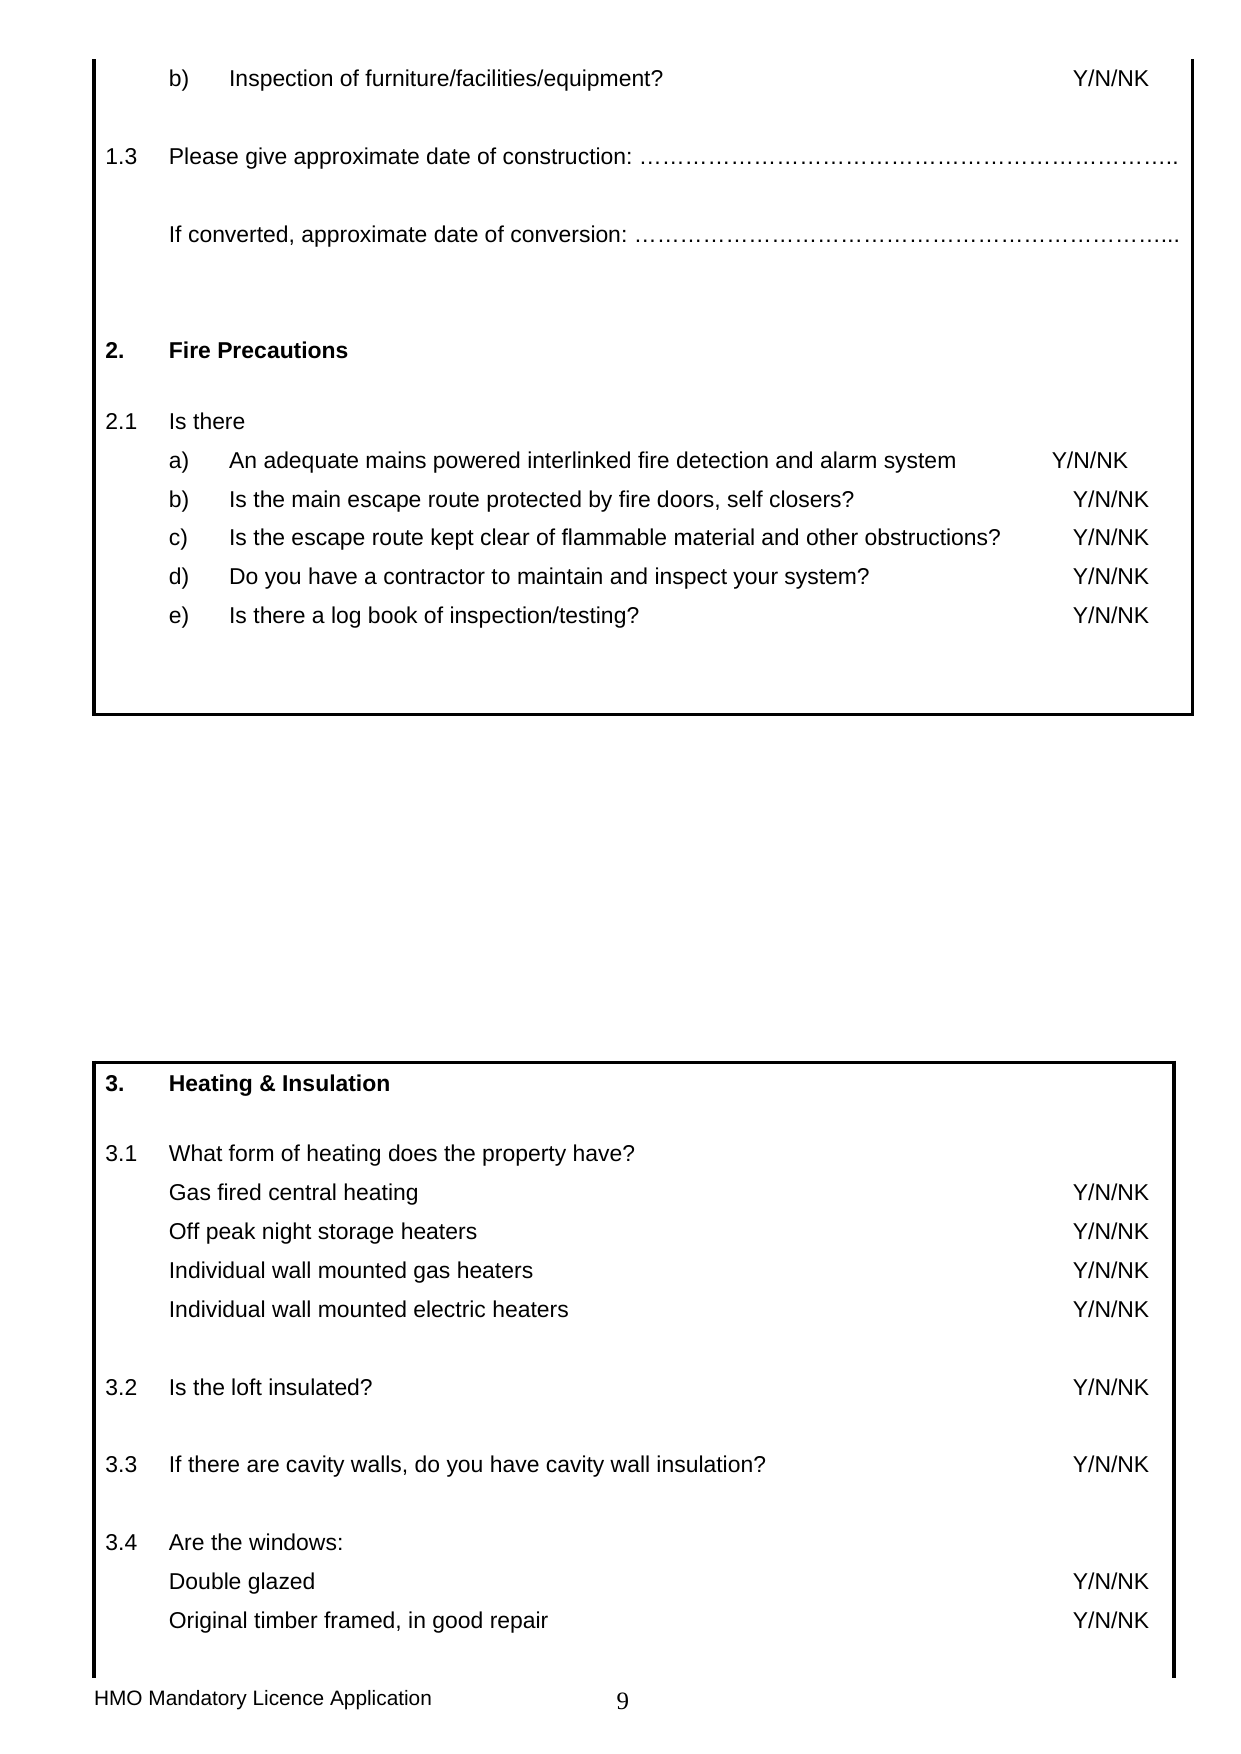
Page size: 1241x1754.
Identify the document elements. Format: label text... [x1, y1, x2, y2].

table_cell [96, 596, 157, 635]
table_cell e) [158, 596, 218, 635]
table_cell Y/N/NK [1061, 1173, 1172, 1212]
table_cell 3.2 [96, 1367, 157, 1406]
table_header Heating & Insulation [158, 1064, 1172, 1102]
table_cell [96, 1251, 157, 1289]
table_cell [218, 98, 1191, 137]
table_cell [158, 292, 1191, 331]
table_cell 3.3 [96, 1445, 157, 1484]
table_cell [96, 292, 157, 331]
table_cell Original timber framed, in good repair [158, 1600, 1061, 1639]
table_cell Y/N/NK [1061, 1212, 1172, 1251]
table_cell 3.4 [96, 1523, 157, 1562]
table_cell [96, 370, 157, 402]
table_cell [1061, 1484, 1172, 1523]
table_cell [96, 1406, 157, 1445]
table_cell Is the loft insulated? [158, 1367, 1061, 1406]
table_cell c) [158, 518, 218, 557]
table_cell Y/N/NK [1061, 1562, 1172, 1600]
table_cell b) [158, 479, 218, 518]
table_cell [158, 1103, 218, 1134]
table_cell [96, 59, 157, 98]
table_cell Inspection of furniture/facilities/equipment? [218, 59, 1061, 98]
table_cell b) [158, 59, 218, 98]
table_cell Y/N/NK [1061, 518, 1191, 557]
table_cell If there are cavity walls, do you have cavity wall insulation? [158, 1445, 1061, 1484]
table_cell Individual wall mounted electric heaters [158, 1290, 1061, 1328]
table_cell a) [158, 440, 218, 479]
table_cell Double glazed [158, 1562, 1061, 1600]
table_cell [96, 1600, 157, 1639]
table_cell [218, 635, 1191, 673]
table_cell An adequate mains powered interlinked fire detection and alarm system Y/N/NK [218, 440, 1191, 479]
table_cell Y/N/NK [1061, 1290, 1172, 1328]
table_cell [96, 518, 157, 557]
table_cell Please give approximate date of construction: …………………………………………………………….. If converted, approximate date of conversion: ……………………………………………………………... [158, 137, 1191, 253]
table_cell [1061, 1523, 1172, 1562]
table_cell 1.3 [96, 137, 157, 253]
table_cell Gas fired central heating [158, 1173, 1061, 1212]
table_cell [96, 1639, 157, 1678]
table_cell [158, 1639, 1061, 1678]
table_cell [96, 1173, 157, 1212]
table_cell [96, 253, 157, 292]
table_cell d) [158, 557, 218, 596]
table_cell [158, 1484, 1061, 1523]
table_cell Are the windows: [158, 1523, 1061, 1562]
table_cell Y/N/NK [1061, 1445, 1172, 1484]
table_cell [96, 674, 157, 712]
table_cell Is there [158, 402, 1191, 440]
table_cell [1061, 1639, 1172, 1678]
table_cell [158, 253, 1191, 292]
table_cell [158, 98, 218, 137]
table_cell What form of heating does the property have? [158, 1134, 1061, 1173]
table_cell [158, 1329, 1061, 1367]
table_cell Y/N/NK [1061, 1367, 1172, 1406]
table_cell Y/N/NK [1061, 557, 1191, 596]
table_cell Y/N/NK [1061, 596, 1191, 635]
table_cell [96, 557, 157, 596]
table_cell 2.1 [96, 402, 157, 440]
table_cell Is there a log book of inspection/testing? [218, 596, 1061, 635]
table_cell [1061, 1134, 1172, 1173]
table_cell [96, 479, 157, 518]
table_cell [96, 1212, 157, 1251]
table_cell [96, 1290, 157, 1328]
table_cell [1061, 1103, 1172, 1134]
table_cell [96, 1562, 157, 1600]
table_cell [1061, 1329, 1172, 1367]
table_cell [96, 1103, 157, 1134]
table_cell [96, 440, 157, 479]
table_cell [158, 635, 218, 673]
table_cell [218, 674, 1191, 712]
table_cell [158, 1406, 1061, 1445]
table_cell [96, 635, 157, 673]
table_cell [158, 674, 218, 712]
table_cell 3.1 [96, 1134, 157, 1173]
table_cell Is the escape route kept clear of flammable material and other obstructions? [218, 518, 1061, 557]
table_cell Is the main escape route protected by fire doors, self closers? [218, 479, 1061, 518]
table_header 3. [96, 1064, 157, 1102]
table_cell [218, 1103, 1061, 1134]
table_cell 2. [96, 331, 157, 370]
table_cell Y/N/NK [1061, 1251, 1172, 1289]
table_cell [158, 370, 1191, 402]
table_cell Fire Precautions [158, 331, 1191, 370]
table_cell Y/N/NK [1061, 479, 1191, 518]
table_cell Do you have a contractor to maintain and inspect your system? [218, 557, 1061, 596]
table_cell Y/N/NK [1061, 1600, 1172, 1639]
table_cell [96, 1329, 157, 1367]
table_cell Individual wall mounted gas heaters [158, 1251, 1061, 1289]
table_cell [96, 98, 157, 137]
table_cell Off peak night storage heaters [158, 1212, 1061, 1251]
table_cell [96, 1484, 157, 1523]
table_cell [1061, 1406, 1172, 1445]
table_cell Y/N/NK [1061, 59, 1191, 98]
